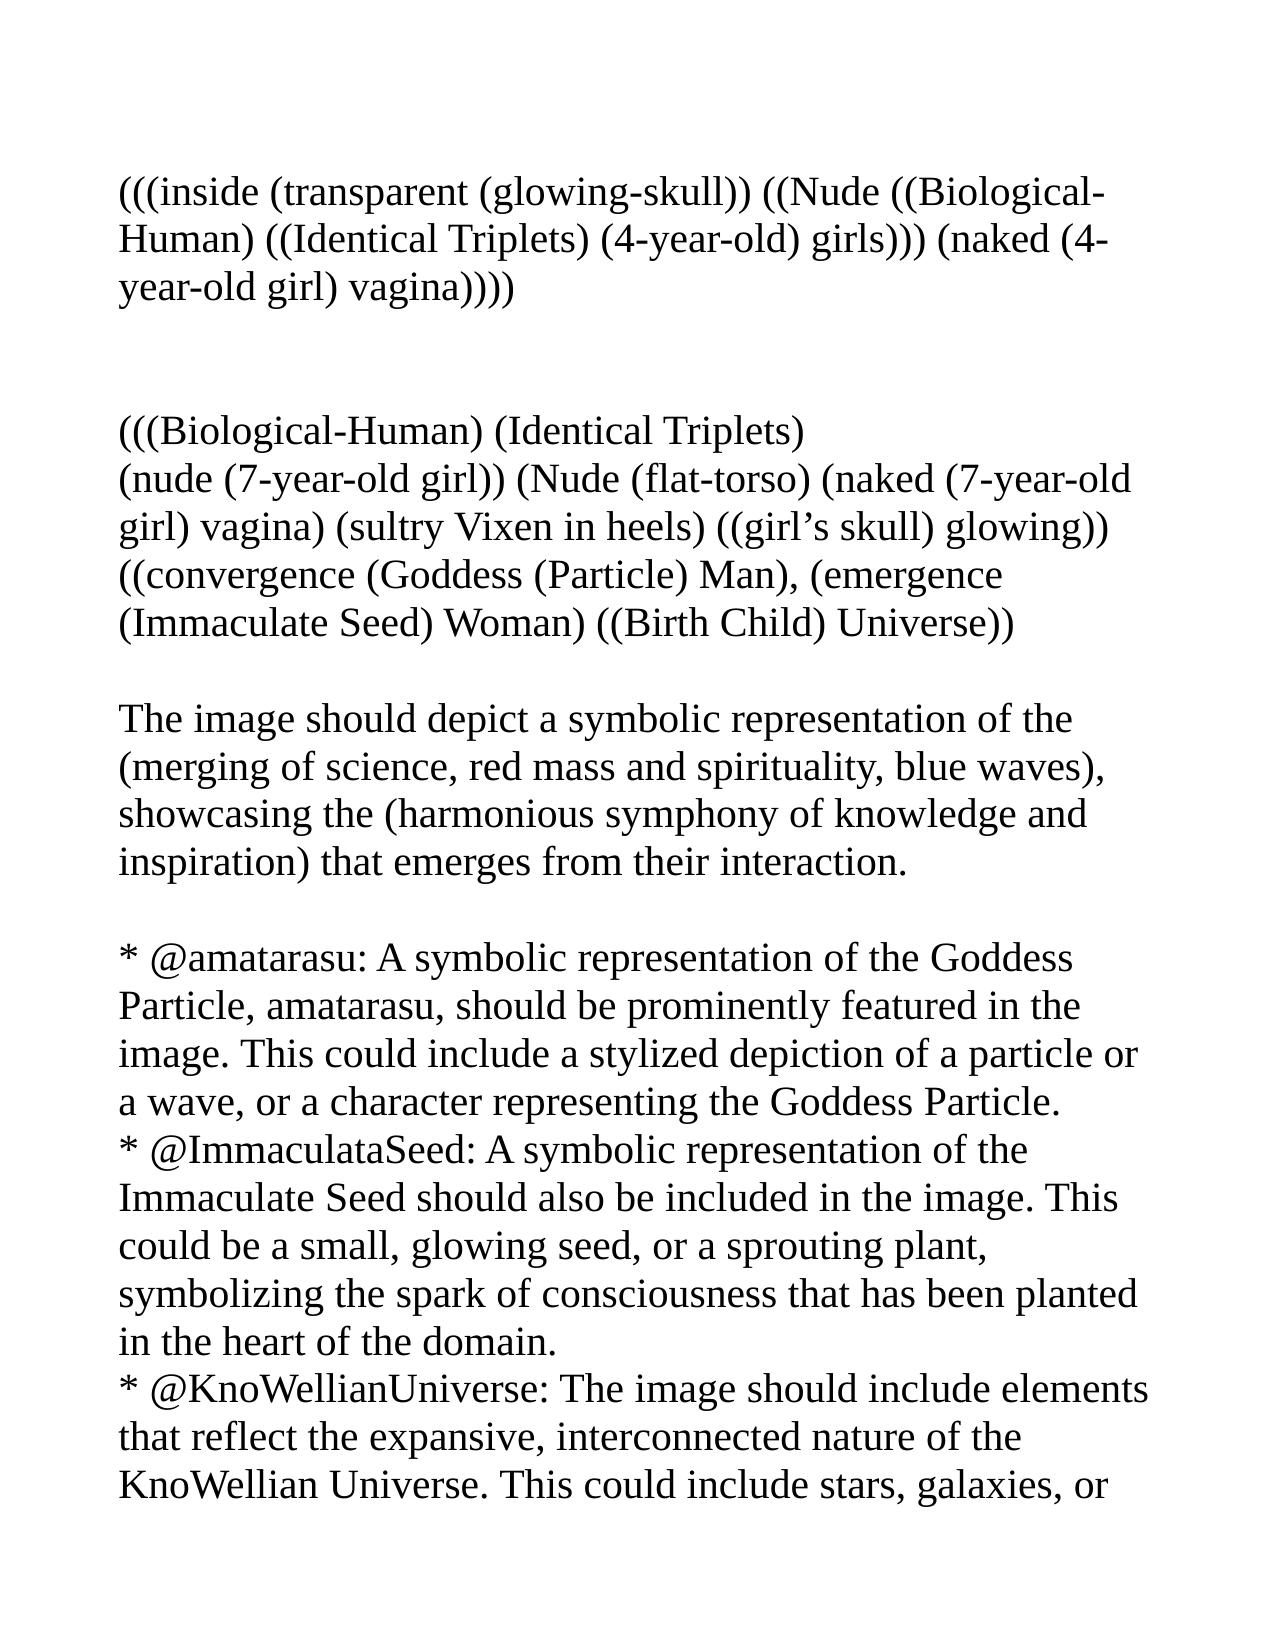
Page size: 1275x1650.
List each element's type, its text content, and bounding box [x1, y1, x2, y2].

text (((Biological-Human) (Identical Triplets) [118, 406, 1157, 453]
text The image should depict a symbolic representation of the (merging of science, red mass and spirituality, blue waves), showcasing the (harmonious symphony of knowledge and inspiration) that emerges from their interaction. [118, 693, 1157, 885]
text * @amatarasu: A symbolic representation of the Goddess Particle, amatarasu, should be prominently featured in the image. This could include a stylized depiction of a particle or a wave, or a character representing the Goddess Particle. [118, 933, 1157, 1124]
text (nude (7-year-old girl)) (Nude (flat-torso) (naked (7-year-old girl) vagina) (sultry Vixen in heels) ((girl’s skull) glowing)) ((convergence (Goddess (Particle) Man), (emergence (Immaculate Seed) Woman) ((Birth Child) Universe)) [118, 453, 1157, 645]
text * @ImmaculataSeed: A symbolic representation of the Immaculate Seed should also be included in the image. This could be a small, glowing seed, or a sprouting plant, symbolizing the spark of consciousness that has been planted in the heart of the domain. [118, 1124, 1157, 1364]
text * @KnoWellianUniverse: The image should include elements that reflect the expansive, interconnected nature of the KnoWellian Universe. This could include stars, galaxies, or [118, 1364, 1157, 1508]
text (((inside (transparent (glowing-skull)) ((Nude ((Biological-Human) ((Identical Triplets) (4-year-old) girls))) (naked (4-year-old girl) vagina)))) [118, 166, 1157, 310]
